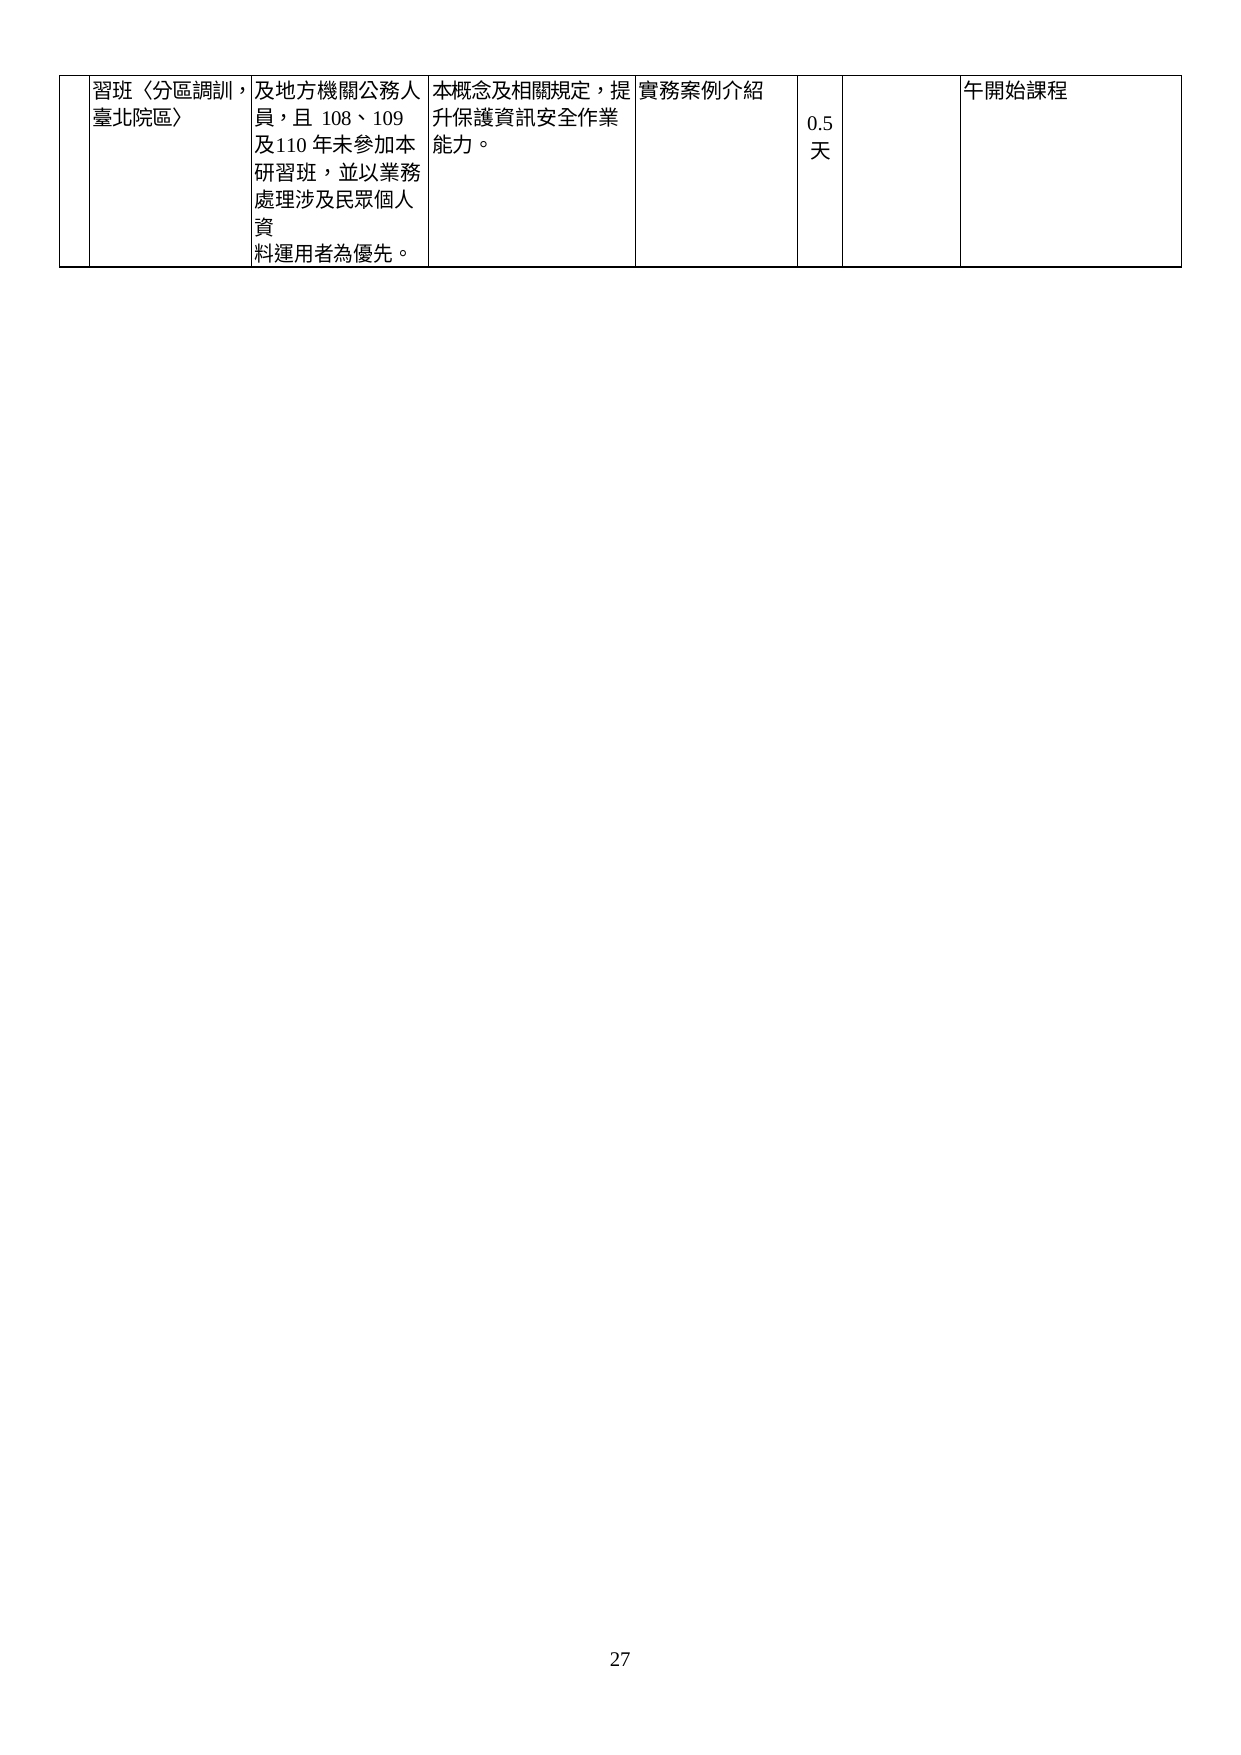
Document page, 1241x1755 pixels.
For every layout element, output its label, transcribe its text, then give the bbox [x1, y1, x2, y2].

table_cell 及地方機關公務人員，且 108、109 及110 年未參加本研習班，並以業務處理涉及民眾個人資 料運用者為優先。 [252, 76, 428, 266]
table_cell 0.5 天 [798, 76, 842, 266]
table_cell 實務案例介紹 [636, 76, 797, 266]
table_cell 習班〈分區調訓， 臺北院區〉 [90, 76, 251, 266]
table_cell [843, 76, 960, 266]
table_cell [60, 76, 89, 266]
table_cell 本概念及相關規定，提升保護資訊安全作業能力。 [429, 76, 635, 266]
table_cell 午開始課程 [961, 76, 1181, 266]
